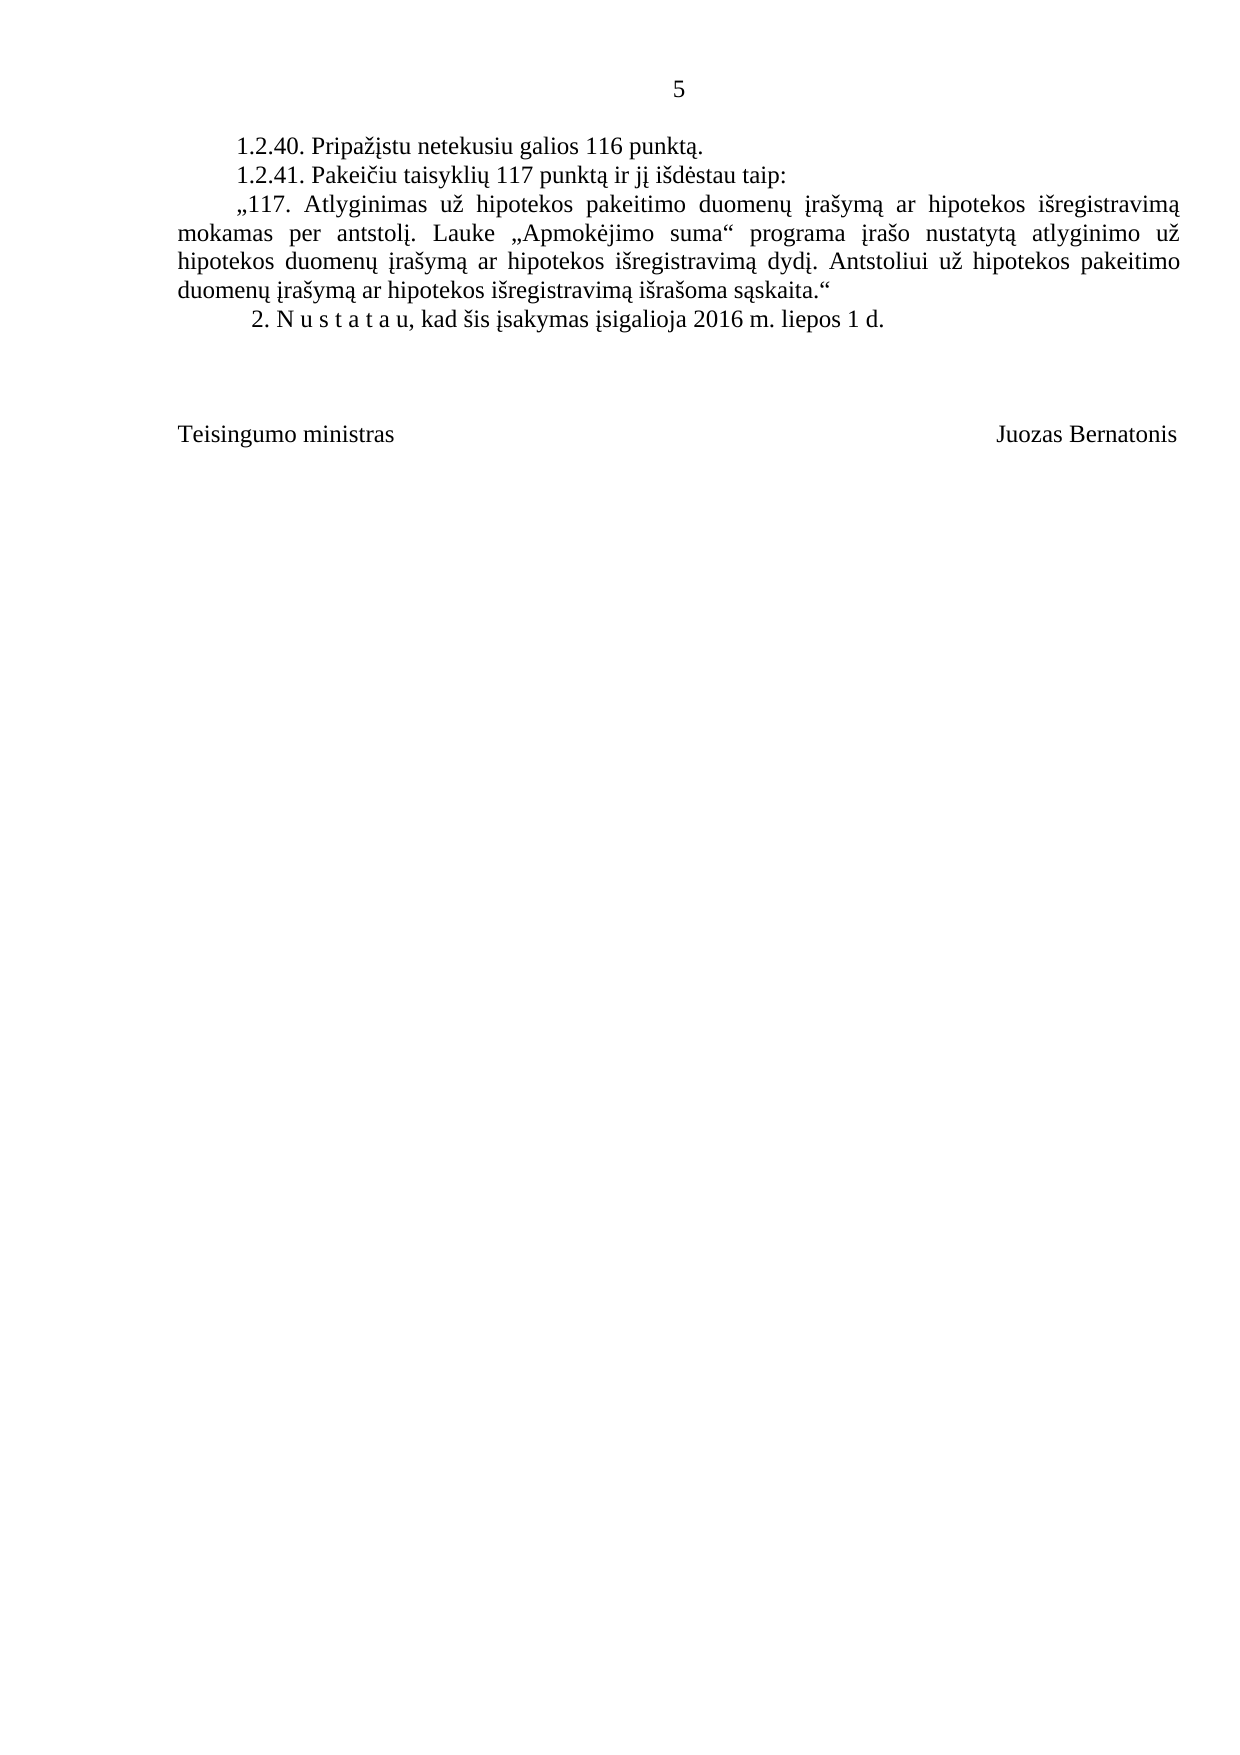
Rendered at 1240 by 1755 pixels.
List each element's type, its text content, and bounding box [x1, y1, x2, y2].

text 1.2.40. Pripažįstu netekusiu galios 116 punktą. [177, 131, 1181, 160]
text 2. N u s t a t a u, kad šis įsakymas įsigalioja 2016 m. liepos 1 d. [177, 304, 1181, 333]
text Teisingumo ministras Juozas Bernatonis [177, 419, 1181, 448]
text „117. Atlyginimas už hipotekos pakeitimo duomenų įrašymą ar hipotekos išregistravimą mokamas per antstolį. Lauke „Apmokėjimo suma“ programa įrašo nustatytą atlyginimo už hipotekos duomenų įrašymą ar hipotekos išregistravimą dydį. Antstoliui už hipotekos pakeitimo duomenų įrašymą ar hipotekos išregistravimą išrašoma sąskaita.“ [177, 189, 1181, 304]
text 1.2.41. Pakeičiu taisyklių 117 punktą ir jį išdėstau taip: [177, 160, 1181, 189]
